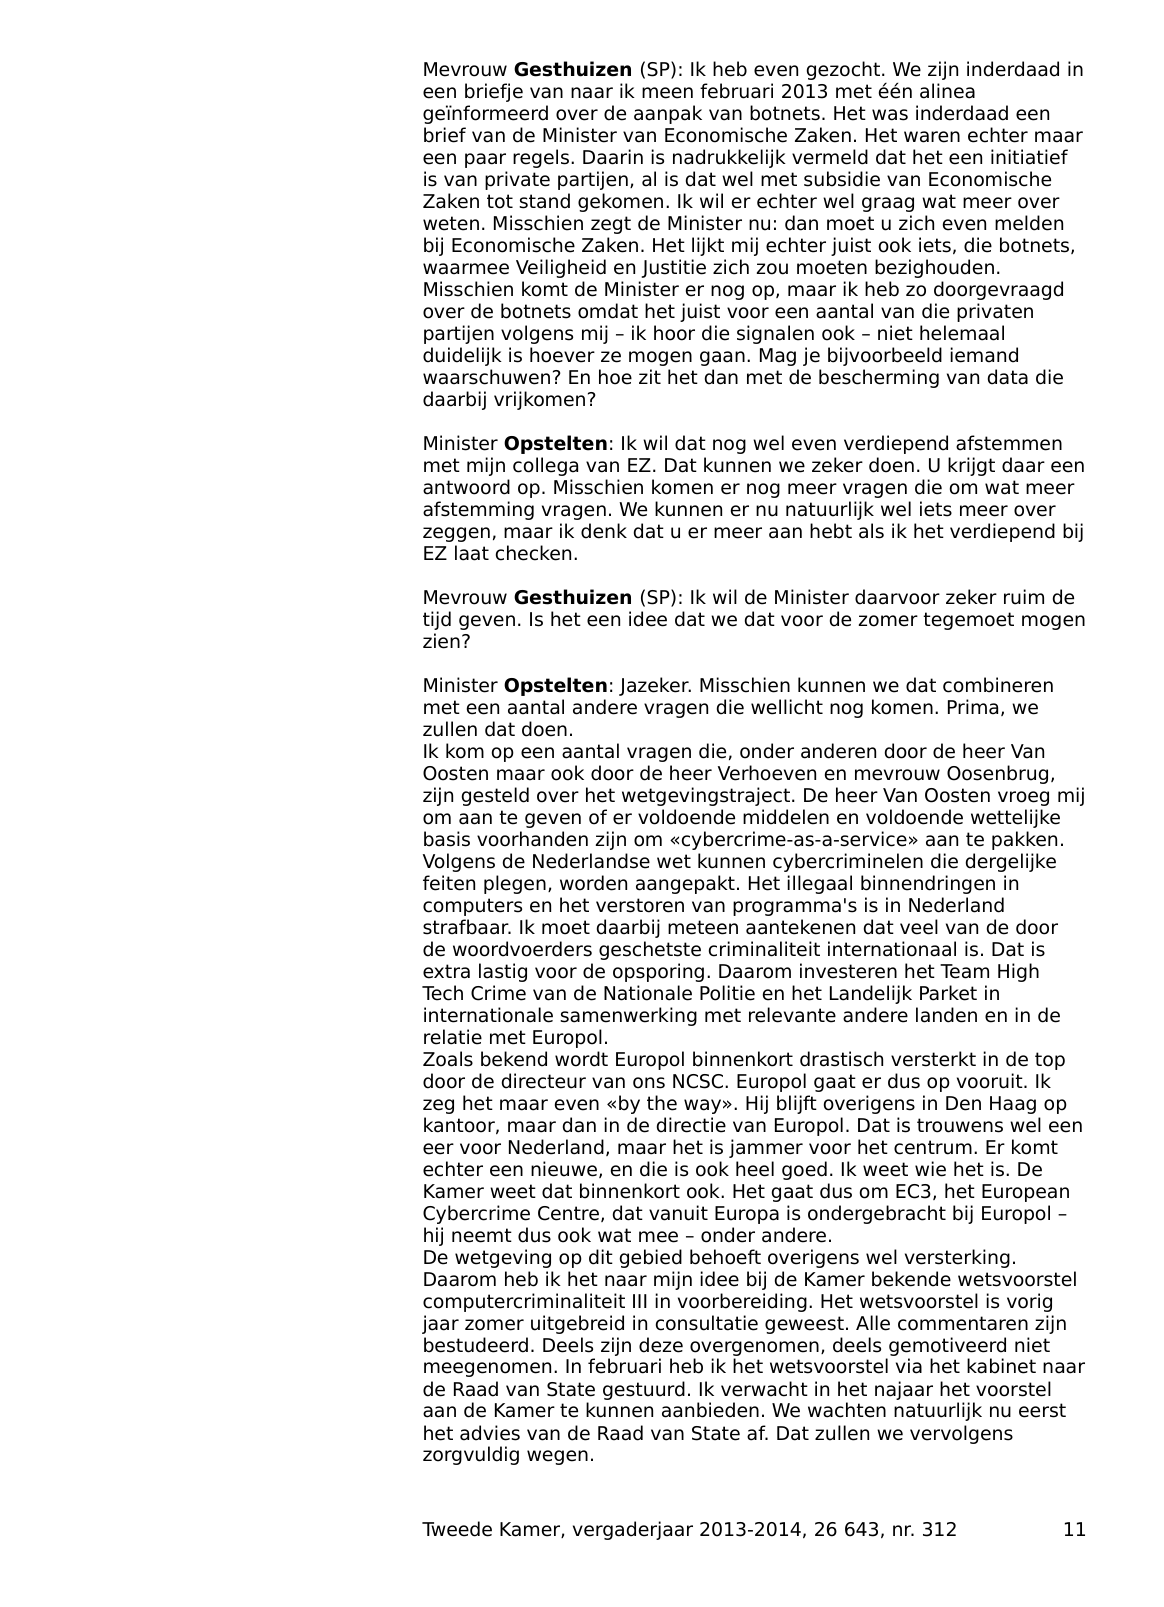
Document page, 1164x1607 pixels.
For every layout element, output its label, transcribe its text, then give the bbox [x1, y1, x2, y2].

text Mevrouw Gesthuizen (SP): Ik heb even gezocht. We zijn inderdaad in een briefje van naar ik meen februari 2013 met één alinea geïnformeerd over de aanpak van botnets. Het was inderdaad een brief van de Minister van Economische Zaken. Het waren echter maar een paar regels. Daarin is nadrukkelijk vermeld dat het een initiatief is van private partijen, al is dat wel met subsidie van Economische Zaken tot stand gekomen. Ik wil er echter wel graag wat meer over weten. Misschien zegt de Minister nu: dan moet u zich even melden bij Economische Zaken. Het lijkt mij echter juist ook iets, die botnets, waarmee Veiligheid en Justitie zich zou moeten bezighouden. Misschien komt de Minister er nog op, maar ik heb zo doorgevraagd over de botnets omdat het juist voor een aantal van die privaten partijen volgens mij – ik hoor die signalen ook – niet helemaal duidelijk is hoever ze mogen gaan. Mag je bijvoorbeeld iemand waarschuwen? En hoe zit het dan met de bescherming van data die daarbij vrijkomen? [422, 59, 1087, 411]
text De wetgeving op dit gebied behoeft overigens wel versterking. Daarom heb ik het naar mijn idee bij de Kamer bekende wetsvoorstel computercriminaliteit III in voorbereiding. Het wetsvoorstel is vorig jaar zomer uitgebreid in consultatie geweest. Alle commentaren zijn bestudeerd. Deels zijn deze overgenomen, deels gemotiveerd niet meegenomen. In februari heb ik het wetsvoorstel via het kabinet naar de Raad van State gestuurd. Ik verwacht in het najaar het voorstel aan de Kamer te kunnen aanbieden. We wachten natuurlijk nu eerst het advies van de Raad van State af. Dat zullen we vervolgens zorgvuldig wegen. [422, 1247, 1087, 1466]
text Minister Opstelten: Ik wil dat nog wel even verdiepend afstemmen met mijn collega van EZ. Dat kunnen we zeker doen. U krijgt daar een antwoord op. Misschien komen er nog meer vragen die om wat meer afstemming vragen. We kunnen er nu natuurlijk wel iets meer over zeggen, maar ik denk dat u er meer aan hebt als ik het verdiepend bij EZ laat checken. [422, 433, 1087, 565]
text Minister Opstelten: Jazeker. Misschien kunnen we dat combineren met een aantal andere vragen die wellicht nog komen. Prima, we zullen dat doen. [422, 675, 1087, 741]
text Ik kom op een aantal vragen die, onder anderen door de heer Van Oosten maar ook door de heer Verhoeven en mevrouw Oosenbrug, zijn gesteld over het wetgevingstraject. De heer Van Oosten vroeg mij om aan te geven of er voldoende middelen en voldoende wettelijke basis voorhanden zijn om «cybercrime-as-a-service» aan te pakken. Volgens de Nederlandse wet kunnen cybercriminelen die dergelijke feiten plegen, worden aangepakt. Het illegaal binnendringen in computers en het verstoren van programma's is in Nederland strafbaar. Ik moet daarbij meteen aantekenen dat veel van de door de woordvoerders geschetste criminaliteit internationaal is. Dat is extra lastig voor de opsporing. Daarom investeren het Team High Tech Crime van de Nationale Politie en het Landelijk Parket in internationale samenwerking met relevante andere landen en in de relatie met Europol. [422, 741, 1087, 1049]
text Mevrouw Gesthuizen (SP): Ik wil de Minister daarvoor zeker ruim de tijd geven. Is het een idee dat we dat voor de zomer tegemoet mogen zien? [422, 587, 1087, 653]
text Zoals bekend wordt Europol binnenkort drastisch versterkt in de top door de directeur van ons NCSC. Europol gaat er dus op vooruit. Ik zeg het maar even «by the way». Hij blijft overigens in Den Haag op kantoor, maar dan in de directie van Europol. Dat is trouwens wel een eer voor Nederland, maar het is jammer voor het centrum. Er komt echter een nieuwe, en die is ook heel goed. Ik weet wie het is. De Kamer weet dat binnenkort ook. Het gaat dus om EC3, het European Cybercrime Centre, dat vanuit Europa is ondergebracht bij Europol – hij neemt dus ook wat mee – onder andere. [422, 1049, 1087, 1247]
